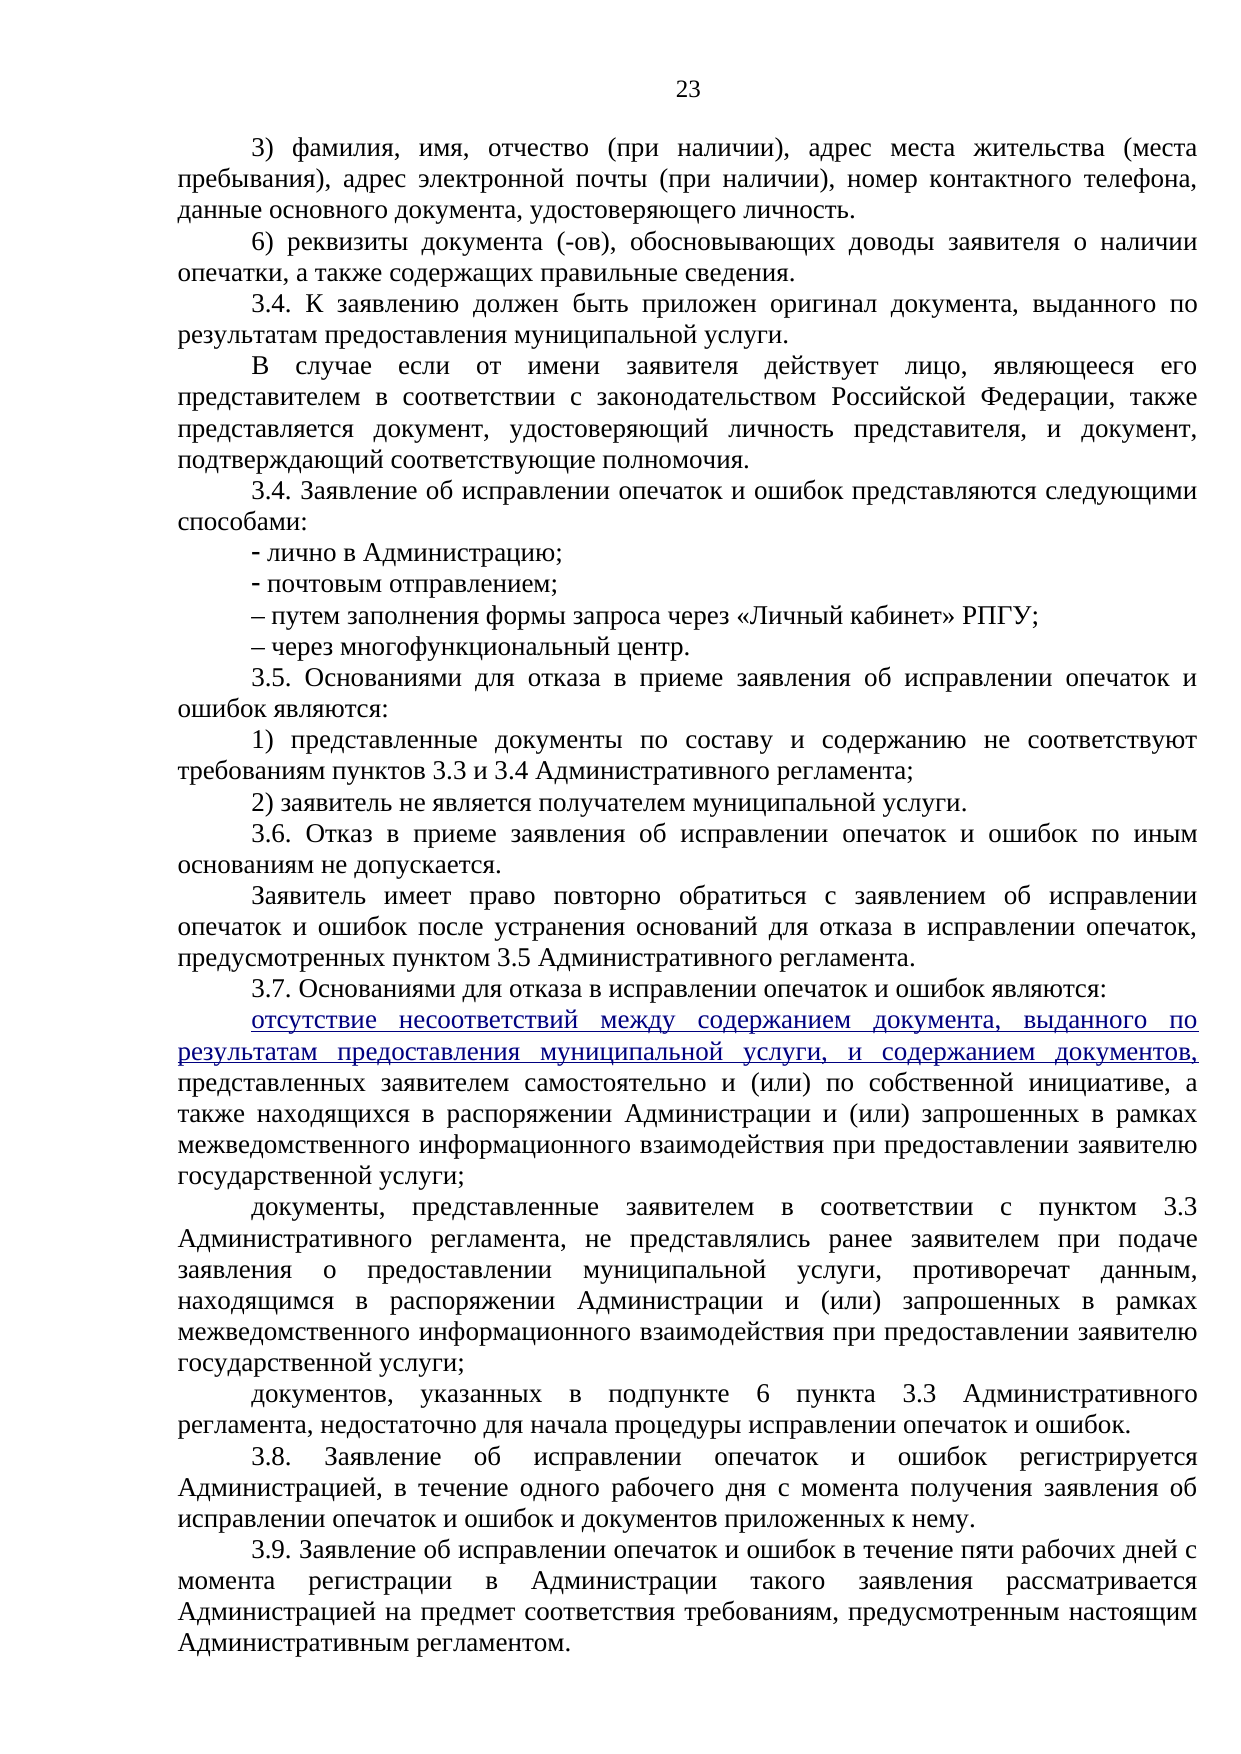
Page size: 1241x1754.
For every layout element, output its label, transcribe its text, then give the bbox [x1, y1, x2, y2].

text 3.5. Основаниями для отказа в приеме заявления об исправлении опечаток и ошибок являются: [177, 661, 1199, 723]
text 3) фамилия, имя, отчество (при наличии), адрес места жительства (места пребывания), адрес электронной почты (при наличии), номер контактного телефона, данные основного документа, удостоверяющего личность. [177, 131, 1199, 225]
text 1) представленные документы по составу и содержанию не соответствуют требованиям пунктов 3.3 и 3.4 Административного регламента; [177, 723, 1199, 786]
text – через многофункциональный центр. [177, 630, 1199, 661]
text 3.6. Отказ в приеме заявления об исправлении опечаток и ошибок по иным основаниям не допускается. [177, 817, 1199, 879]
text документов, указанных в подпункте 6 пункта 3.3 Административного регламента, недостаточно для начала процедуры исправлении опечаток и ошибок. [177, 1377, 1199, 1440]
text  почтовым отправлением; [177, 567, 1199, 599]
text Заявитель имеет право повторно обратиться с заявлением об исправлении опечаток и ошибок после устранения оснований для отказа в исправлении опечаток, предусмотренных пунктом 3.5 Административного регламента. [177, 879, 1199, 972]
text 2) заявитель не является получателем муниципальной услуги. [177, 786, 1199, 817]
text – путем заполнения формы запроса через «Личный кабинет» РПГУ; [177, 599, 1199, 630]
text 3.7. Основаниями для отказа в исправлении опечаток и ошибок являются: [177, 972, 1199, 1004]
text отсутствие несоответствий между содержанием документа, выданного по результатам предоставления муниципальной услуги, и содержанием документов, [177, 1004, 1199, 1062]
text  лично в Администрацию; [177, 536, 1199, 567]
text представленных заявителем самостоятельно и (или) по собственной инициативе, а также находящихся в распоряжении Администрации и (или) запрошенных в рамках межведомственного информационного взаимодействия при предоставлении заявителю государственной услуги; [177, 1063, 1199, 1191]
text документы, представленные заявителем в соответствии с пунктом 3.3 Административного регламента, не представлялись ранее заявителем при подаче заявления о предоставлении муниципальной услуги, противоречат данным, находящимся в распоряжении Администрации и (или) запрошенных в рамках межведомственного информационного взаимодействия при предоставлении заявителю государственной услуги; [177, 1191, 1199, 1377]
text 6) реквизиты документа (-ов), обосновывающих доводы заявителя о наличии опечатки, а также содержащих правильные сведения. [177, 225, 1199, 287]
text 3.9. Заявление об исправлении опечаток и ошибок в течение пяти рабочих дней с момента регистрации в Администрации такого заявления рассматривается Администрацией на предмет соответствия требованиям, предусмотренным настоящим Административным регламентом. [177, 1533, 1199, 1658]
text В случае если от имени заявителя действует лицо, являющееся его представителем в соответствии с законодательством Российской Федерации, также представляется документ, удостоверяющий личность представителя, и документ, подтверждающий соответствующие полномочия. [177, 349, 1199, 474]
text 3.4. Заявление об исправлении опечаток и ошибок представляются следующими способами: [177, 474, 1199, 536]
text 3.8. Заявление об исправлении опечаток и ошибок регистрируется Администрацией, в течение одного рабочего дня с момента получения заявления об исправлении опечаток и ошибок и документов приложенных к нему. [177, 1440, 1199, 1533]
text 3.4. К заявлению должен быть приложен оригинал документа, выданного по результатам предоставления муниципальной услуги. [177, 287, 1199, 349]
